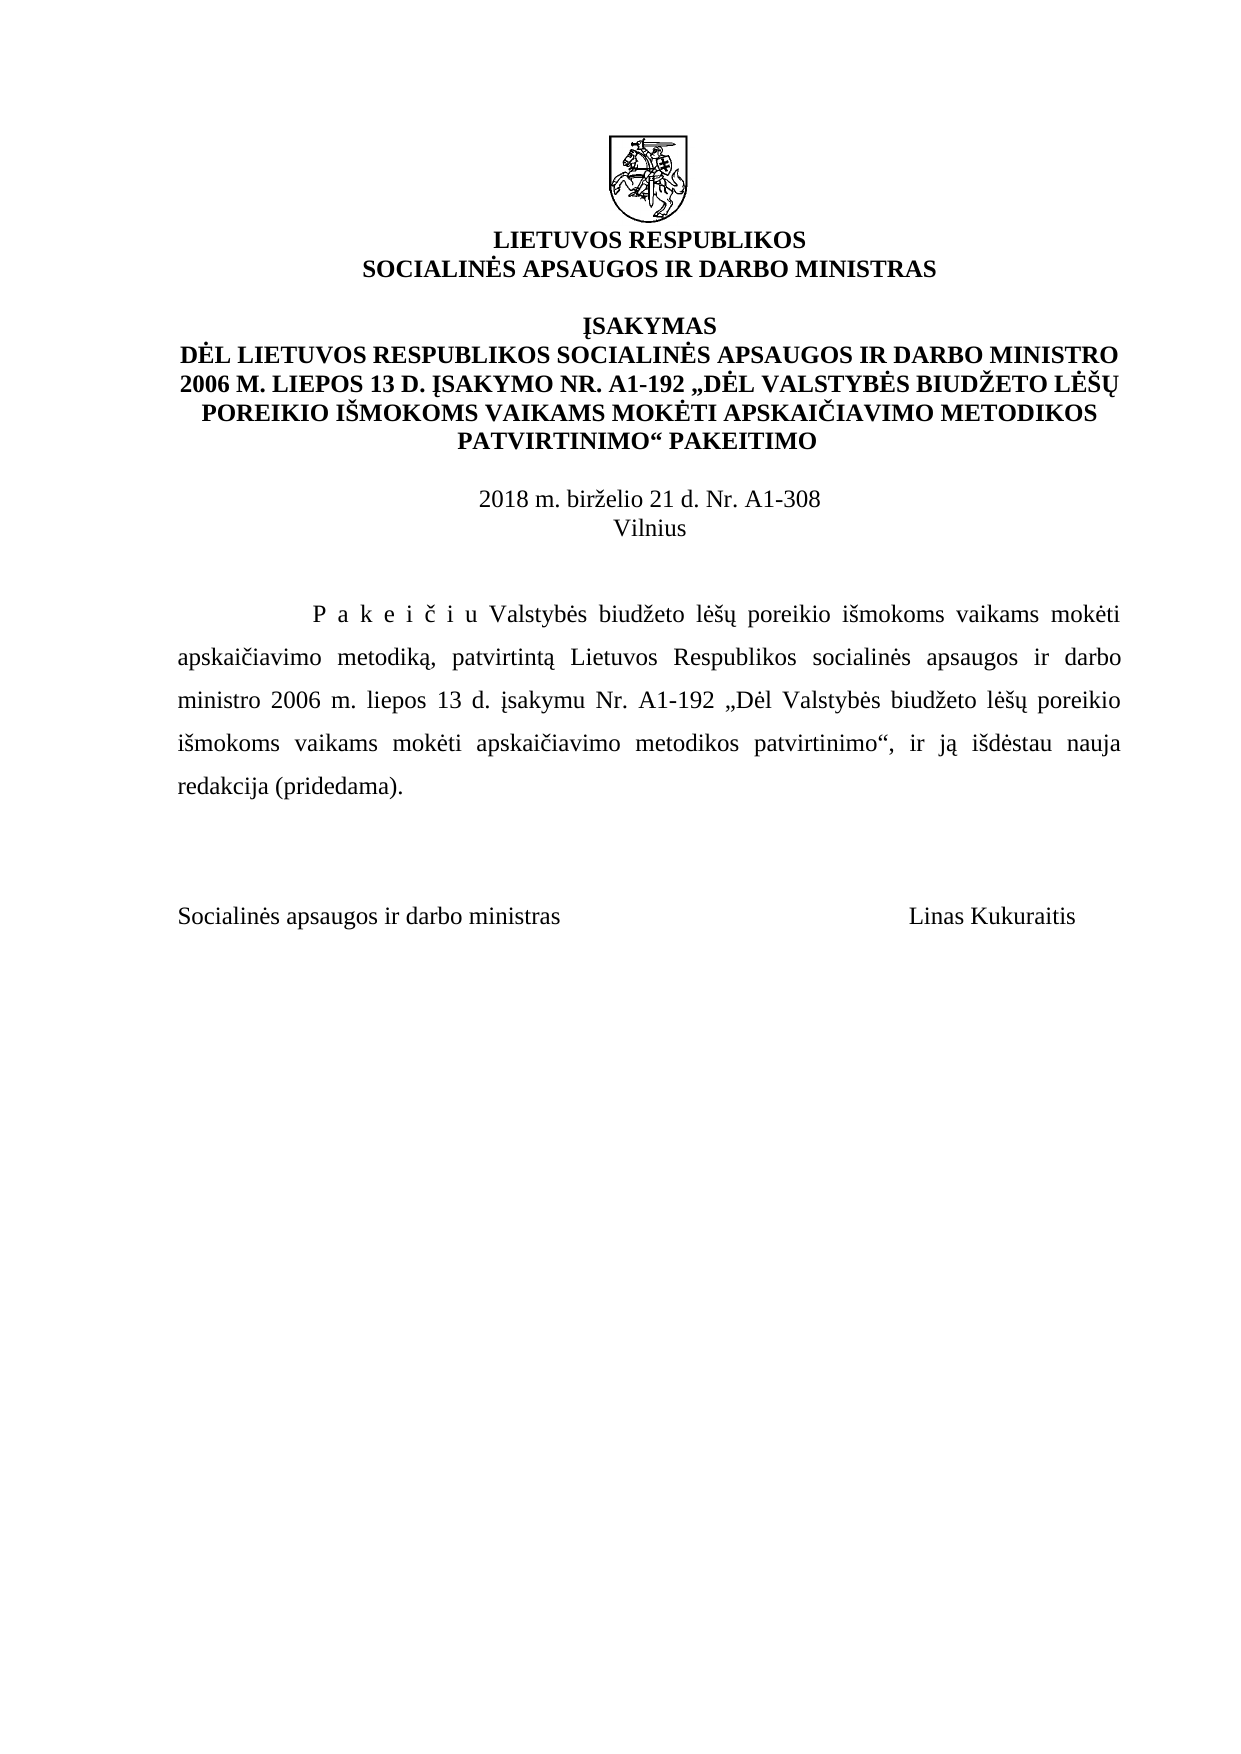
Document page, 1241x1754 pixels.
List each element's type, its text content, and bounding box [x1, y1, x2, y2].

text 2018 m. birželio 21 d. Nr. A1-308 [177, 484, 1122, 513]
text DĖL LIETUVOS RESPUBLIKOS SOCIALINĖS APSAUGOS IR DARBO MINISTRO [177, 340, 1122, 369]
text Socialinės apsaugos ir darbo ministras Linas Kukuraitis [177, 901, 1122, 929]
text ĮSAKYMAS [177, 311, 1122, 340]
text SOCIALINĖS APSAUGOS IR DARBO MINISTRAS [177, 254, 1122, 283]
text LIETUVOS RESPUBLIKOS [177, 225, 1122, 254]
text Vilnius [177, 513, 1122, 541]
text P a k e i č i u Valstybės biudžeto lėšų poreikio išmokoms vaikams mokėti apskaičiavimo metodiką, patvirtintą Lietuvos Respublikos socialinės apsaugos ir darbo ministro 2006 m. liepos 13 d. įsakymu Nr. A1-192 „Dėl Valstybės biudžeto lėšų poreikio išmokoms vaikams mokėti apskaičiavimo metodikos patvirtinimo“, ir ją išdėstau nauja redakcija (pridedama). [177, 599, 1122, 800]
text 2006 M. LIEPOS 13 D. ĮSAKYMO NR. A1-192 „DĖL VALSTYBĖS BIUDŽETO LĖŠŲ POREIKIO IŠMOKOMS VAIKAMS MOKĖTI APSKAIČIAVIMO METODIKOS PATVIRTINIMO“ PAKEITIMO [177, 369, 1122, 455]
